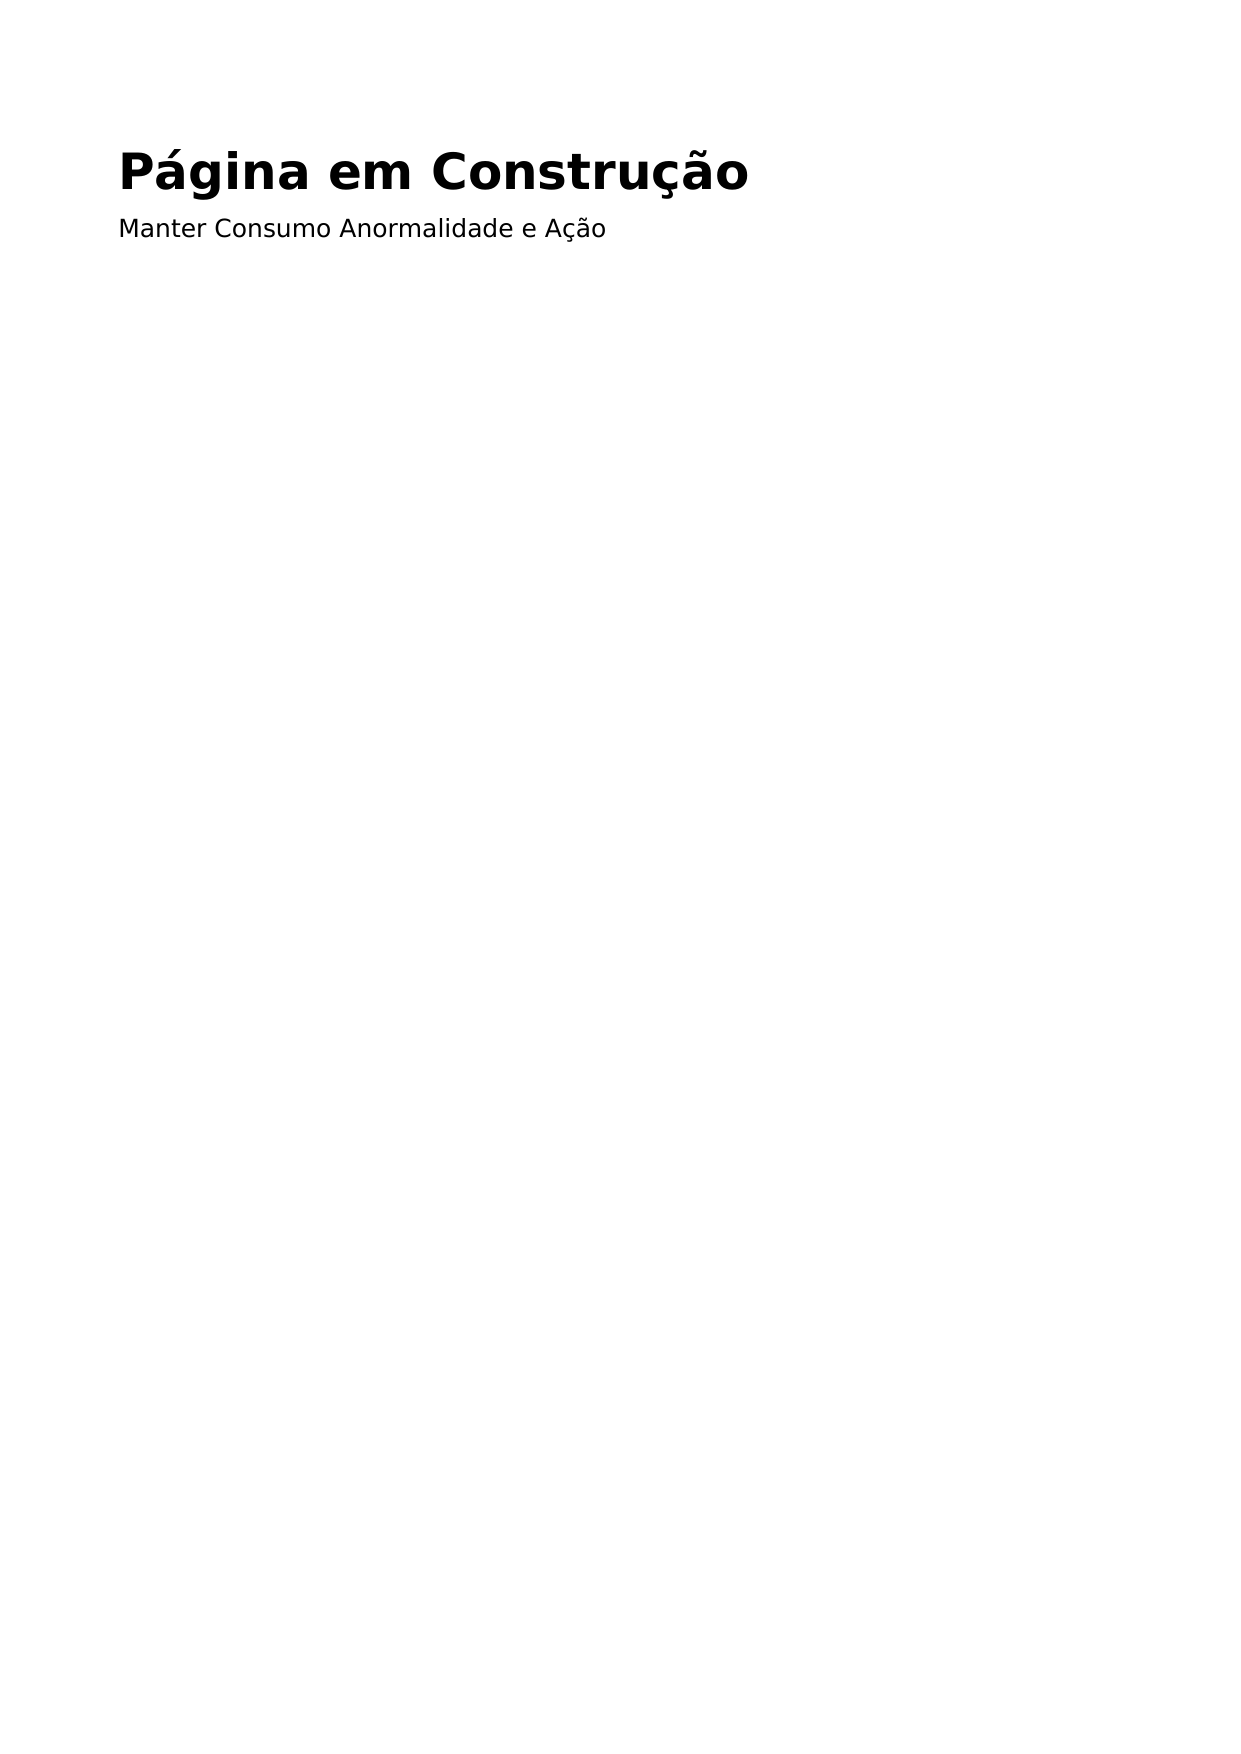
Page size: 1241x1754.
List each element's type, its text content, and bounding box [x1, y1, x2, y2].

text Manter Consumo Anormalidade e Ação [118, 214, 1122, 243]
subtitle Página em Construção [118, 143, 1122, 201]
